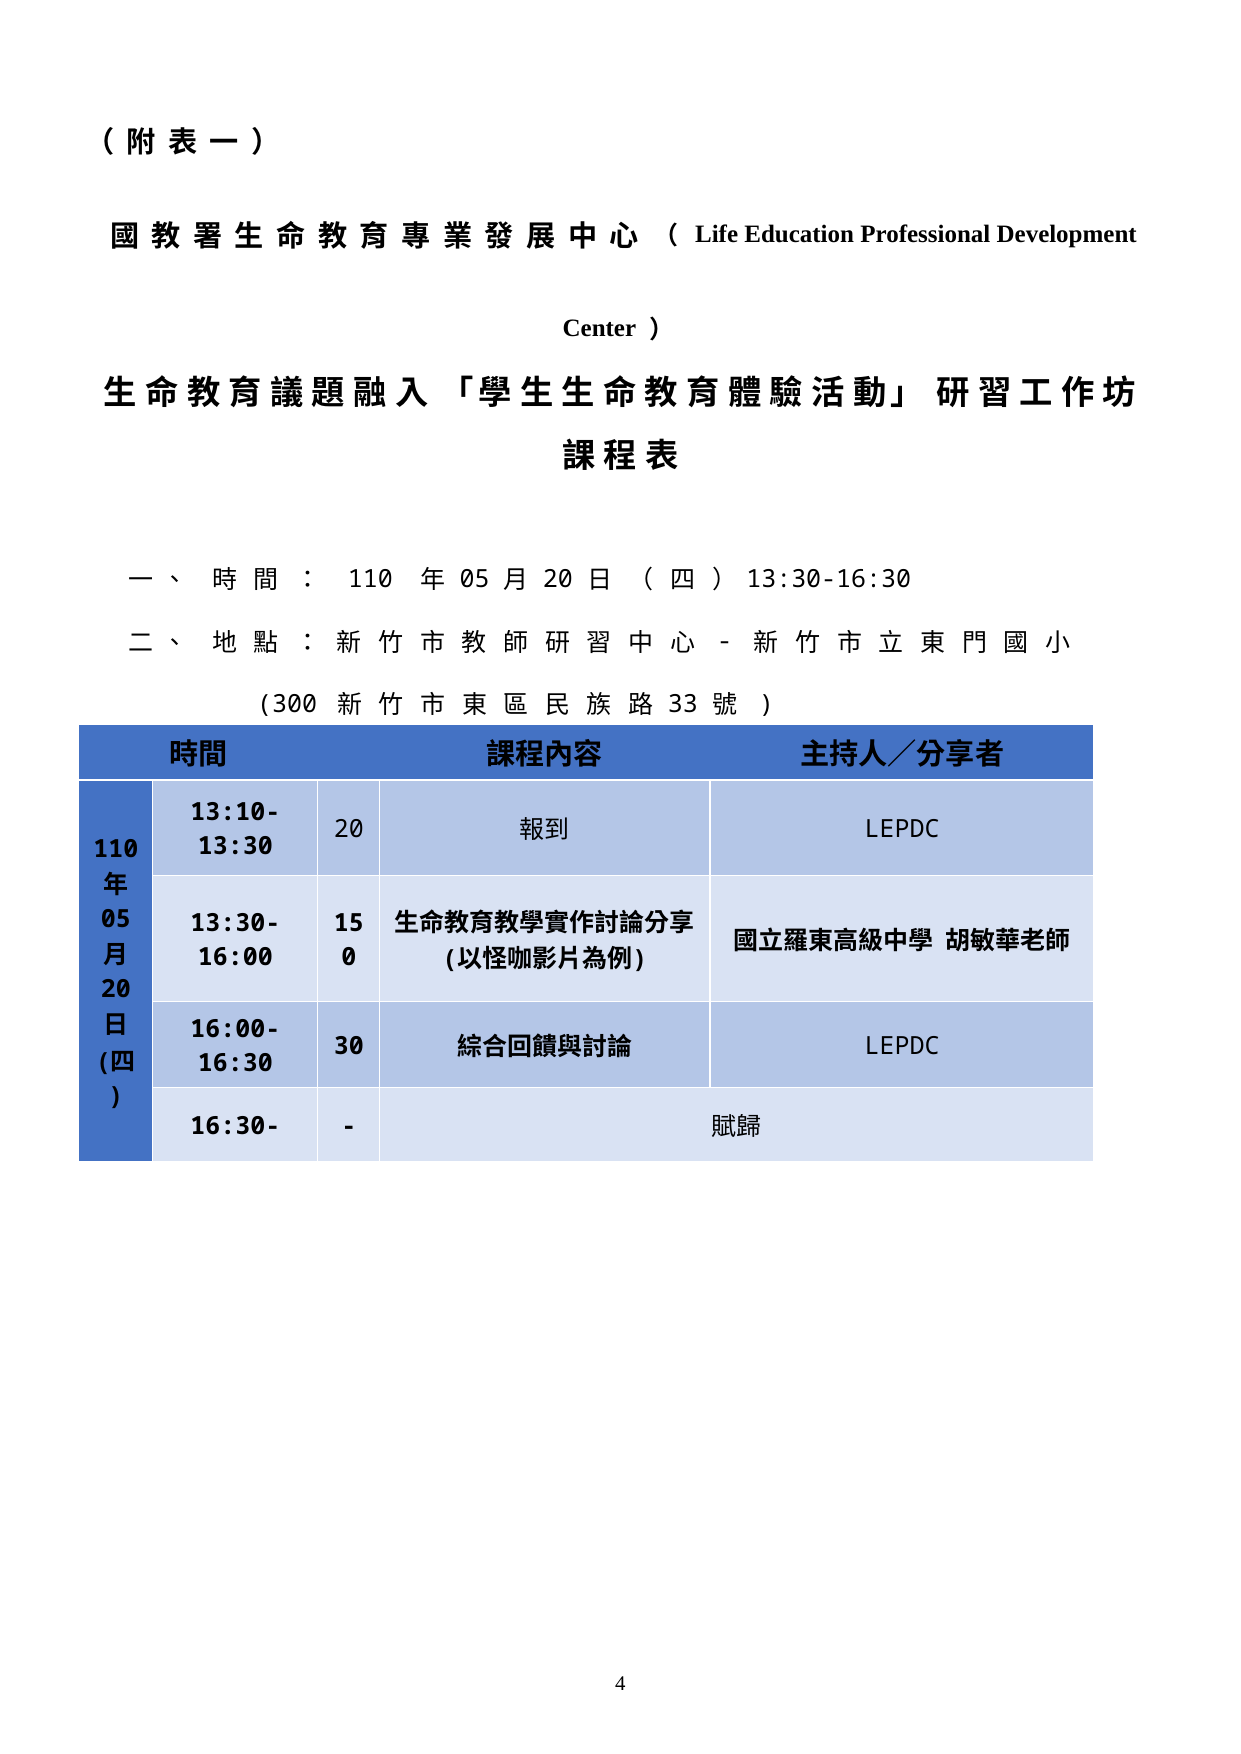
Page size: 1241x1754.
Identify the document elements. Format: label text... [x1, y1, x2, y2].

table_header 時間 [79, 725, 318, 779]
table_cell LEPDC [711, 781, 1093, 875]
table_cell 生命教育教學實作討論分享 (以怪咖影片為例) [380, 876, 709, 1001]
table_cell - [318, 1088, 379, 1161]
table_cell 13:30-16:00 [153, 876, 317, 1001]
table_cell LEPDC [711, 1002, 1093, 1087]
text 生命教育議題融入「學生生命教育體驗活動」研習工作坊 課程表 [75, 348, 1162, 473]
table_cell 150 [318, 876, 379, 1001]
text 一、時間：110年05月20日（四）13:30-16:30 [108, 536, 1162, 598]
table_cell 賦歸 [380, 1088, 1093, 1161]
text 國教署生命教育專業發展中心（Life Education Professional Development Center） [78, 161, 1162, 348]
table_header 課程內容 [379, 725, 710, 779]
table_cell 20 [318, 781, 379, 875]
table_cell 13:10-13:30 [153, 781, 317, 875]
table_cell 110 年 05 月 20 日 (四) [79, 781, 152, 1161]
text 二、地點：新竹市教師研習中心-新竹市立東門國小 (300新竹市東區民族路33號) [108, 598, 1162, 723]
table_header [318, 725, 379, 779]
text （附表一） [78, 98, 1162, 161]
table_header 主持人／分享者 [710, 725, 1093, 779]
table_cell 報到 [380, 781, 709, 875]
table_cell 16:30- [153, 1088, 317, 1161]
table_cell 國立羅東高級中學 胡敏華老師 [711, 876, 1093, 1001]
table_cell 16:00-16:30 [153, 1002, 317, 1087]
table_cell 綜合回饋與討論 [380, 1002, 709, 1087]
table_cell 30 [318, 1002, 379, 1087]
